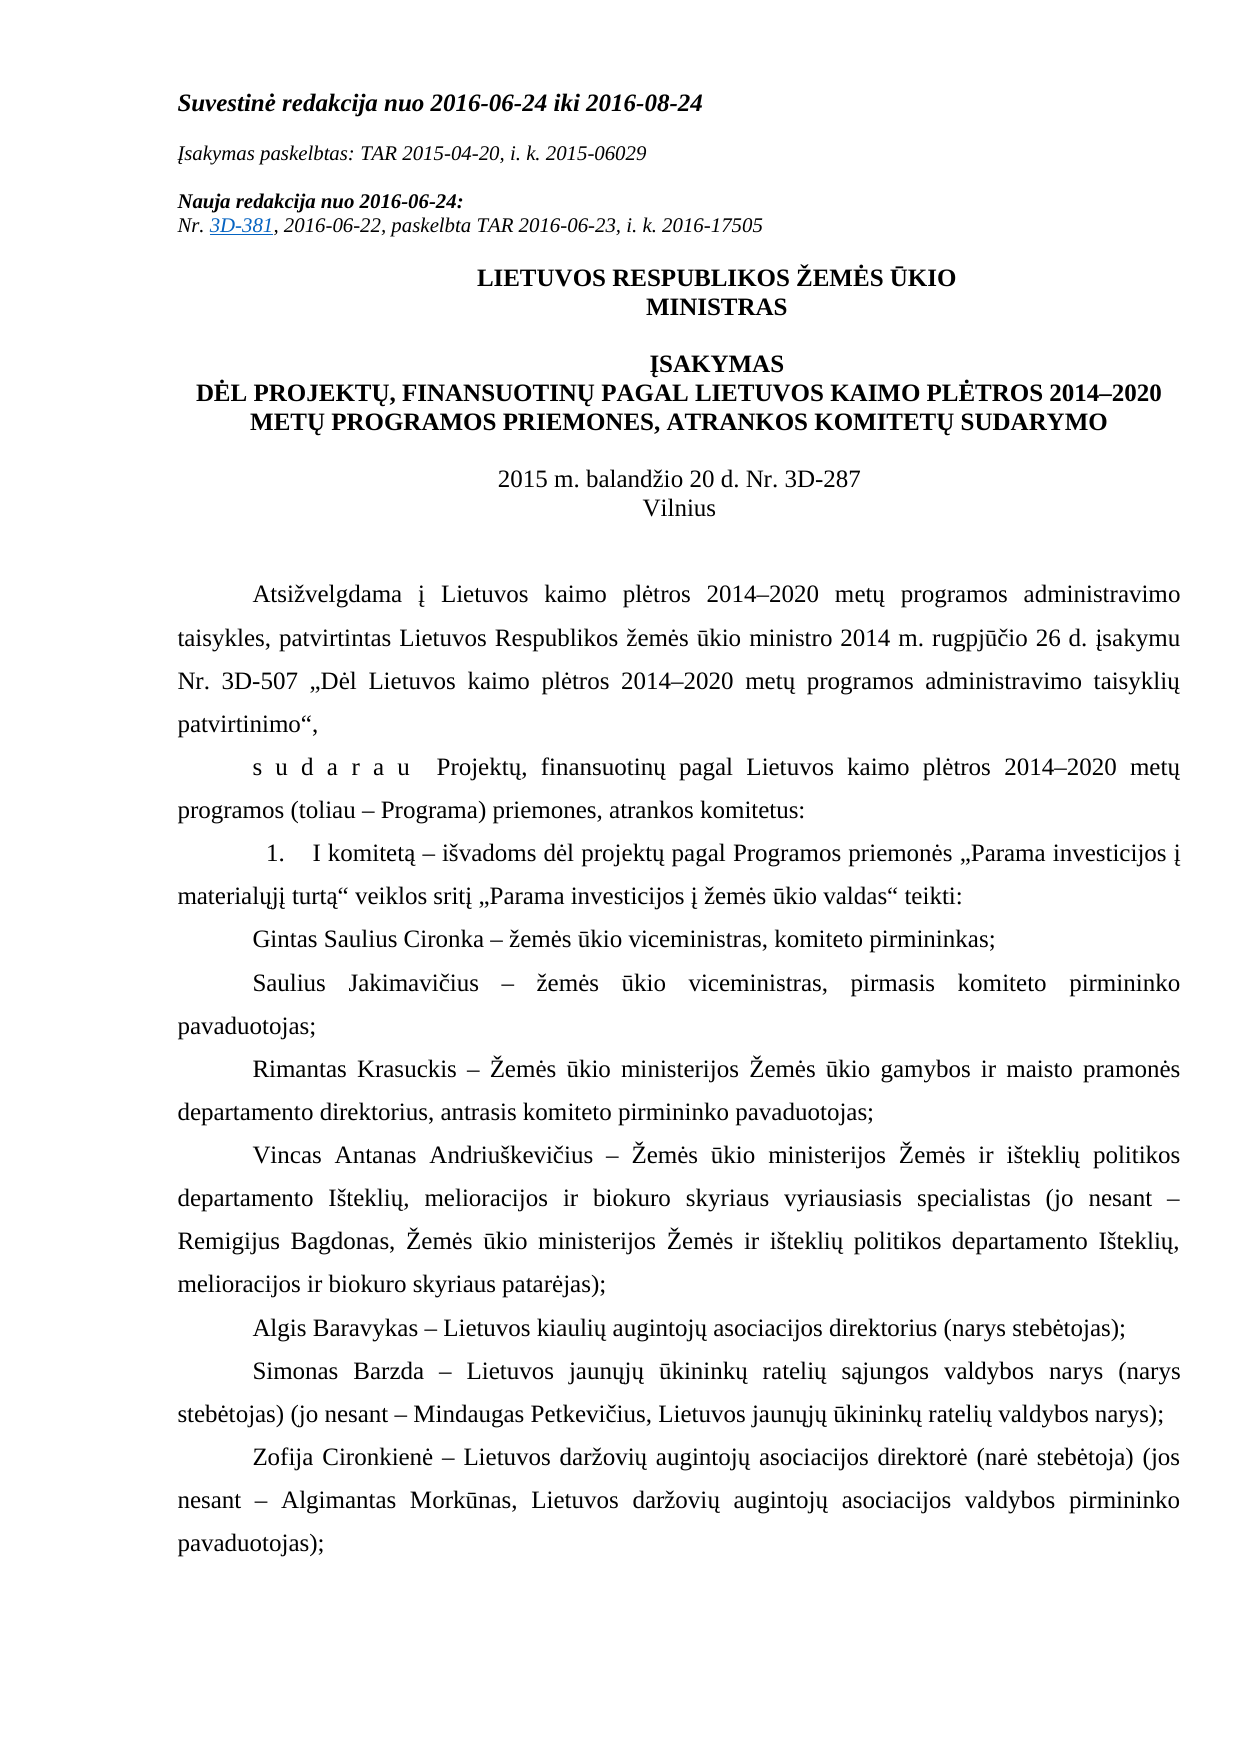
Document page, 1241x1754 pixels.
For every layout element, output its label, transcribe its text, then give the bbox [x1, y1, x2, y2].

text LIETUVOS RESPUBLIKOS ŽEMĖS ŪKIO [177, 263, 1181, 292]
text Simonas Barzda – Lietuvos jaunųjų ūkininkų ratelių sąjungos valdybos narys (narys stebėtojas) (jo nesant – Mindaugas Petkevičius, Lietuvos jaunųjų ūkininkų ratelių valdybos narys); [177, 1356, 1181, 1428]
text Nr. 3D-381, 2016-06-22, paskelbta TAR 2016-06-23, i. k. 2016-17505 [177, 213, 1181, 237]
text 1. I komitetą – išvadoms dėl projektų pagal Programos priemonės „Parama investicijos į materialųjį turtą“ veiklos sritį „Parama investicijos į žemės ūkio valdas“ teikti: [177, 838, 1181, 910]
text Atsižvelgdama į Lietuvos kaimo plėtros 2014–2020 metų programos administravimo taisykles, patvirtintas Lietuvos Respublikos žemės ūkio ministro 2014 m. rugpjūčio 26 d. įsakymu Nr. 3D-507 „Dėl Lietuvos kaimo plėtros 2014–2020 metų programos administravimo taisyklių patvirtinimo“, [177, 579, 1181, 738]
text MINISTRAS [177, 292, 1181, 321]
text ĮSAKYMAS [177, 349, 1181, 378]
text s u d a r a u Projektų, finansuotinų pagal Lietuvos kaimo plėtros 2014–2020 metų programos (toliau – Programa) priemones, atrankos komitetus: [177, 752, 1181, 824]
text Vilnius [177, 493, 1181, 522]
text Įsakymas paskelbtas: TAR 2015-04-20, i. k. 2015-06029 [177, 141, 1181, 165]
text 2015 m. balandžio 20 d. Nr. 3D-287 [177, 464, 1181, 493]
text Rimantas Krasuckis – Žemės ūkio ministerijos Žemės ūkio gamybos ir maisto pramonės departamento direktorius, antrasis komiteto pirmininko pavaduotojas; [177, 1054, 1181, 1126]
text Suvestinė redakcija nuo 2016-06-24 iki 2016-08-24 [177, 88, 1181, 117]
text Vincas Antanas Andriuškevičius – Žemės ūkio ministerijos Žemės ir išteklių politikos departamento Išteklių, melioracijos ir biokuro skyriaus vyriausiasis specialistas (jo nesant – Remigijus Bagdonas, Žemės ūkio ministerijos Žemės ir išteklių politikos departamento Išteklių, melioracijos ir biokuro skyriaus patarėjas); [177, 1140, 1181, 1298]
text DĖL PROJEKTŲ, FINANSUOTINŲ PAGAL LIETUVOS KAIMO PLĖTROS 2014–2020 METŲ PROGRAMOS PRIEMONES, ATRANKOS KOMITETŲ SUDARYMO [177, 378, 1181, 436]
text Gintas Saulius Cironka – žemės ūkio viceministras, komiteto pirmininkas; [177, 924, 1181, 953]
text Algis Baravykas – Lietuvos kiaulių augintojų asociacijos direktorius (narys stebėtojas); [177, 1313, 1181, 1341]
text Nauja redakcija nuo 2016-06-24: [177, 189, 1181, 213]
text Saulius Jakimavičius – žemės ūkio viceministras, pirmasis komiteto pirmininko pavaduotojas; [177, 968, 1181, 1039]
text Zofija Cironkienė – Lietuvos daržovių augintojų asociacijos direktorė (narė stebėtoja) (jos nesant – Algimantas Morkūnas, Lietuvos daržovių augintojų asociacijos valdybos pirmininko pavaduotojas); [177, 1442, 1181, 1557]
